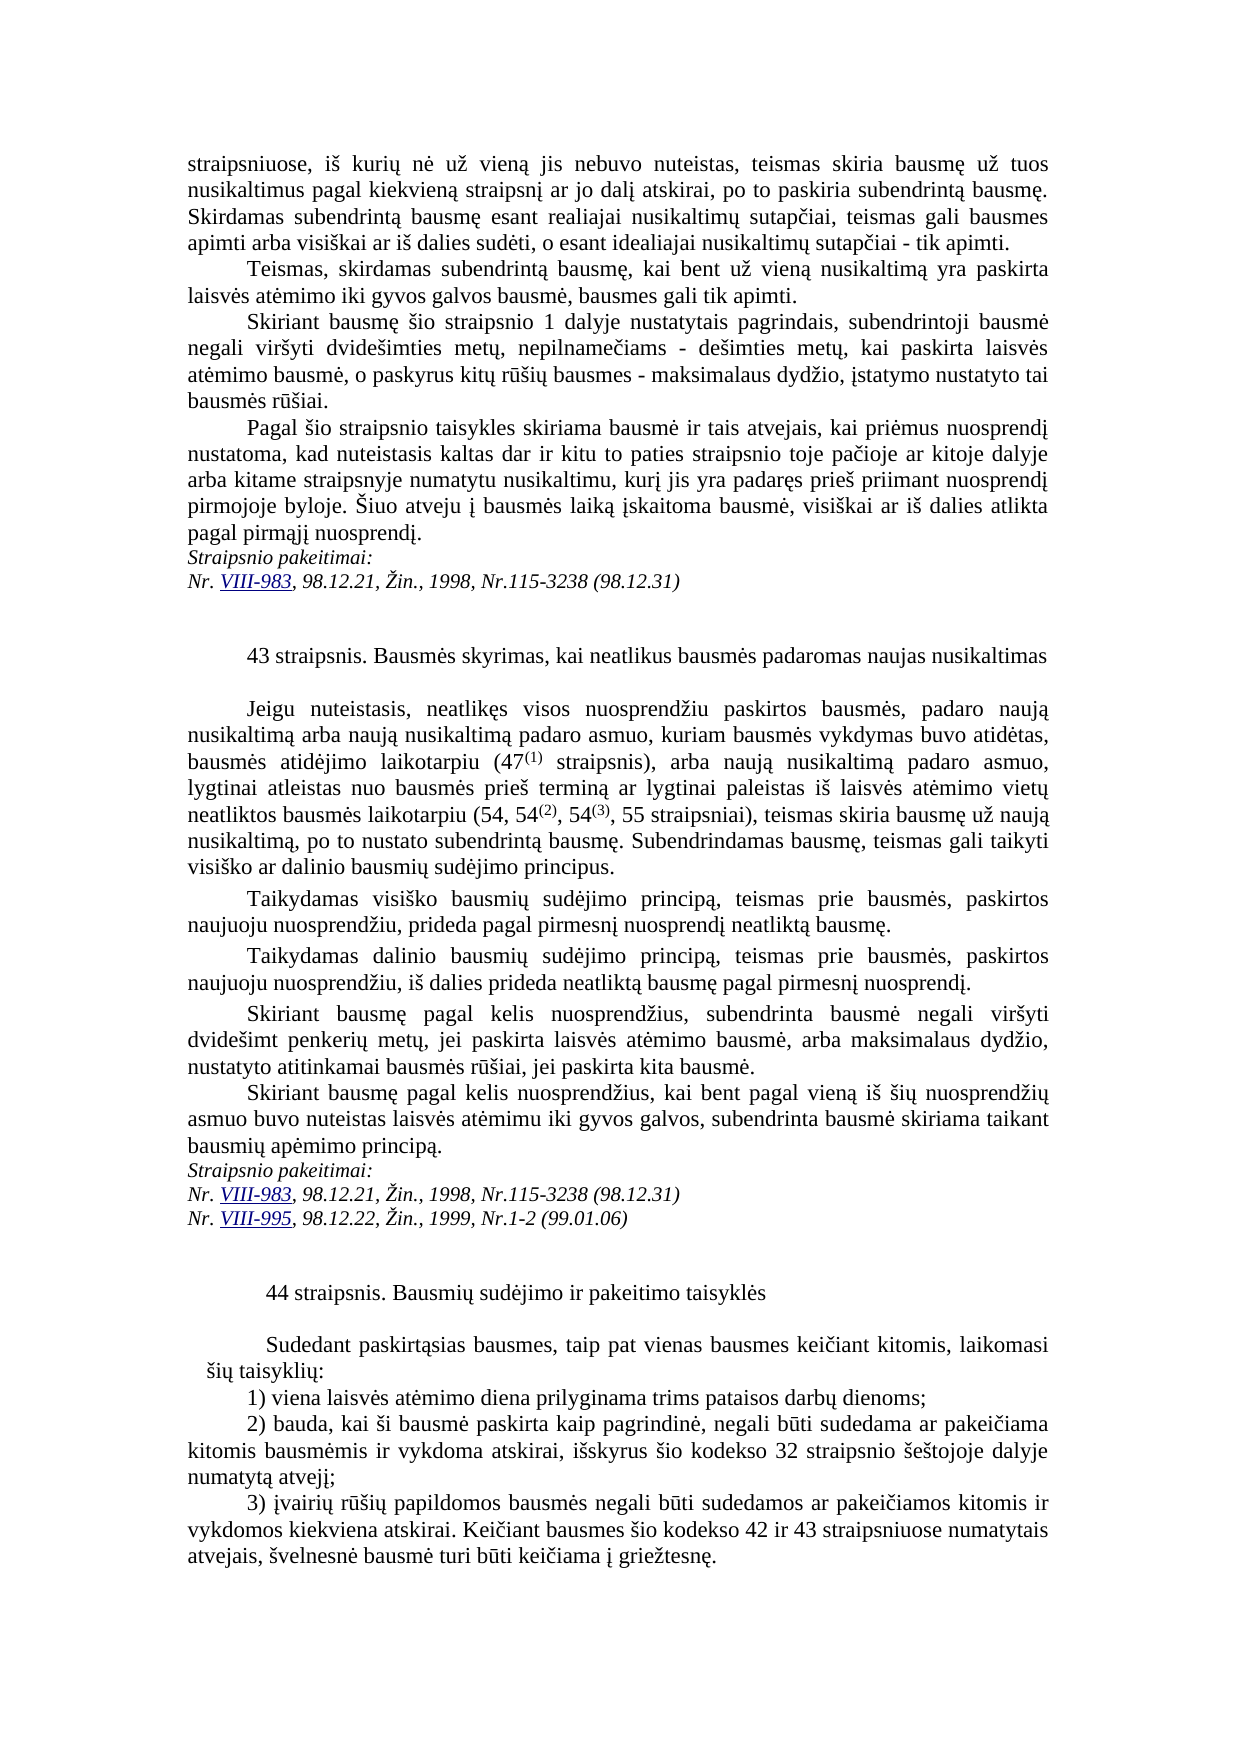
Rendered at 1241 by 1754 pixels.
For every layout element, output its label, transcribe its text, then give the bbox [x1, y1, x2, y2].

text Nr. VIII-983, 98.12.21, Žin., 1998, Nr.115-3238 (98.12.31) [187, 1182, 1050, 1206]
text 2) bauda, kai ši bausmė paskirta kaip pagrindinė, negali būti sudedama ar pakeičiama kitomis bausmėmis ir vykdoma atskirai, išskyrus šio kodekso 32 straipsnio šeštojoje dalyje numatytą atvejį; [187, 1410, 1050, 1489]
text 1) viena laisvės atėmimo diena prilyginama trims pataisos darbų dienoms; [187, 1384, 1050, 1410]
text Sudedant paskirtąsias bausmes, taip pat vienas bausmes keičiant kitomis, laikomasi šių taisyklių: [206, 1331, 1050, 1384]
text 44 straipsnis. Bausmių sudėjimo ir pakeitimo taisyklės [206, 1278, 1050, 1305]
text Nr. VIII-983, 98.12.21, Žin., 1998, Nr.115-3238 (98.12.31) [187, 569, 1050, 593]
text Pagal šio straipsnio taisykles skiriama bausmė ir tais atvejais, kai priėmus nuosprendį nustatoma, kad nuteistasis kaltas dar ir kitu to paties straipsnio toje pačioje ar kitoje dalyje arba kitame straipsnyje numatytu nusikaltimu, kurį jis yra padaręs prieš priimant nuosprendį pirmojoje byloje. Šiuo atveju į bausmės laiką įskaitoma bausmė, visiškai ar iš dalies atlikta pagal pirmąjį nuosprendį. [187, 413, 1050, 545]
text Straipsnio pakeitimai: [187, 1158, 1050, 1182]
text Skiriant bausmę pagal kelis nuosprendžius, kai bent pagal vieną iš šių nuosprendžių asmuo buvo nuteistas laisvės atėmimu iki gyvos galvos, subendrinta bausmė skiriama taikant bausmių apėmimo principą. [187, 1079, 1050, 1158]
text Teismas, skirdamas subendrintą bausmę, kai bent už vieną nusikaltimą yra paskirta laisvės atėmimo iki gyvos galvos bausmė, bausmes gali tik apimti. [187, 255, 1050, 308]
text Jeigu nuteistasis, neatlikęs visos nuosprendžiu paskirtos bausmės, padaro naują nusikaltimą arba naują nusikaltimą padaro asmuo, kuriam bausmės vykdymas buvo atidėtas, bausmės atidėjimo laikotarpiu (47(1) straipsnis), arba naują nusikaltimą padaro asmuo, lygtinai atleistas nuo bausmės prieš terminą ar lygtinai paleistas iš laisvės atėmimo vietų neatliktos bausmės laikotarpiu (54, 54(2), 54(3), 55 straipsniai), teismas skiria bausmę už naują nusikaltimą, po to nustato subendrintą bausmę. Subendrindamas bausmę, teismas gali taikyti visiško ar dalinio bausmių sudėjimo principus. [187, 695, 1050, 880]
text straipsniuose, iš kurių nė už vieną jis nebuvo nuteistas, teismas skiria bausmę už tuos nusikaltimus pagal kiekvieną straipsnį ar jo dalį atskirai, po to paskiria subendrintą bausmę. Skirdamas subendrintą bausmę esant realiajai nusikaltimų sutapčiai, teismas gali bausmes apimti arba visiškai ar iš dalies sudėti, o esant idealiajai nusikaltimų sutapčiai - tik apimti. [187, 150, 1050, 255]
text Nr. VIII-995, 98.12.22, Žin., 1999, Nr.1-2 (99.01.06) [187, 1206, 1050, 1230]
text 3) įvairių rūšių papildomos bausmės negali būti sudedamos ar pakeičiamos kitomis ir vykdomos kiekviena atskirai. Keičiant bausmes šio kodekso 42 ir 43 straipsniuose numatytais atvejais, švelnesnė bausmė turi būti keičiama į griežtesnę. [187, 1489, 1050, 1568]
text 43 straipsnis. Bausmės skyrimas, kai neatlikus bausmės padaromas naujas nusikaltimas [247, 642, 1050, 669]
text Skiriant bausmę šio straipsnio 1 dalyje nustatytais pagrindais, subendrintoji bausmė negali viršyti dvidešimties metų, nepilnamečiams - dešimties metų, kai paskirta laisvės atėmimo bausmė, o paskyrus kitų rūšių bausmes - maksimalaus dydžio, įstatymo nustatyto tai bausmės rūšiai. [187, 308, 1050, 413]
text Taikydamas dalinio bausmių sudėjimo principą, teismas prie bausmės, paskirtos naujuoju nuosprendžiu, iš dalies prideda neatliktą bausmę pagal pirmesnį nuosprendį. [187, 942, 1050, 995]
text Straipsnio pakeitimai: [187, 545, 1050, 569]
text Taikydamas visiško bausmių sudėjimo principą, teismas prie bausmės, paskirtos naujuoju nuosprendžiu, prideda pagal pirmesnį nuosprendį neatliktą bausmę. [187, 885, 1050, 937]
text Skiriant bausmę pagal kelis nuosprendžius, subendrinta bausmė negali viršyti dvidešimt penkerių metų, jei paskirta laisvės atėmimo bausmė, arba maksimalaus dydžio, nustatyto atitinkamai bausmės rūšiai, jei paskirta kita bausmė. [187, 1000, 1050, 1079]
